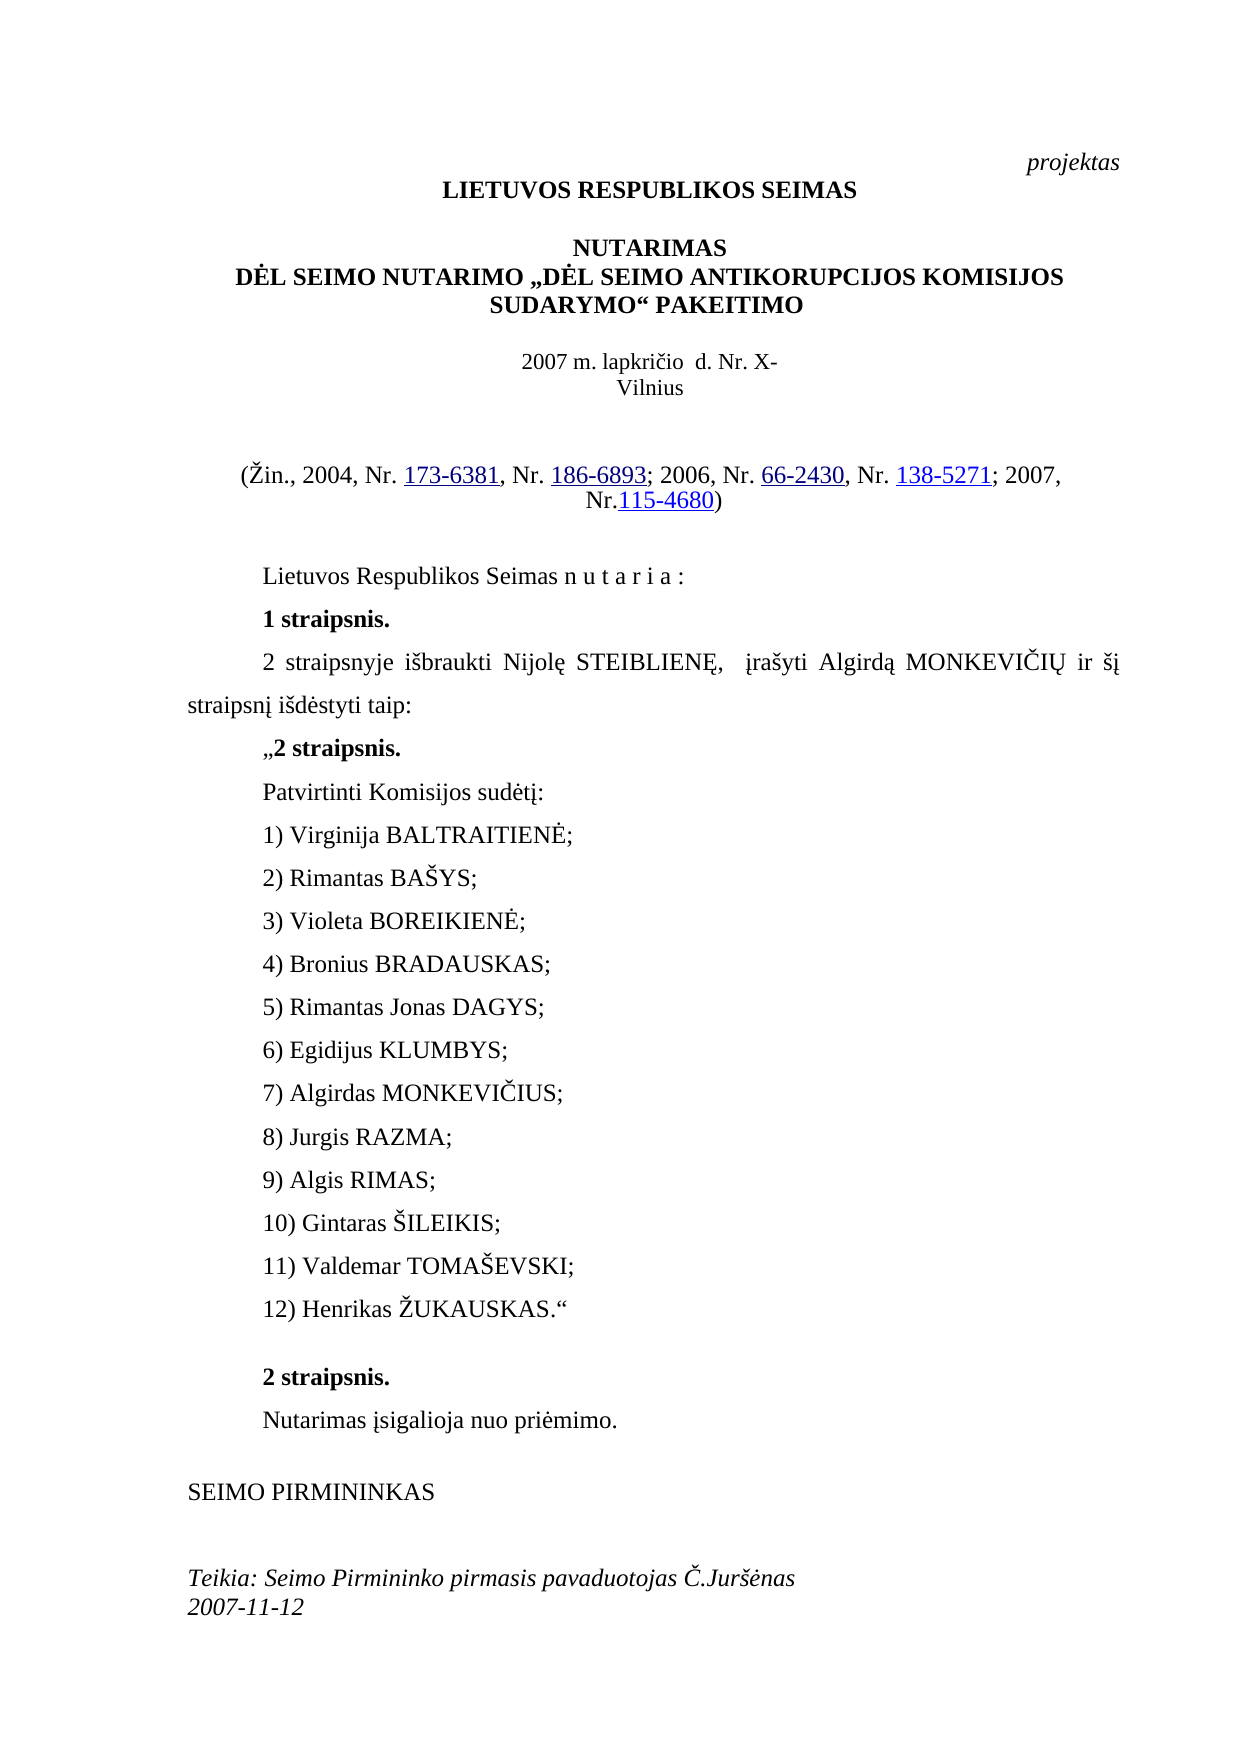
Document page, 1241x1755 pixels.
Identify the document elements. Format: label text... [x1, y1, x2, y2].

text Lietuvos Respublikos Seimas n u t a r i a : [187, 561, 1122, 590]
text 2 straipsnyje išbraukti Nijolę STEIBLIENĘ, įrašyti Algirdą MONKEVIČIŲ ir šį straipsnį išdėstyti taip: [187, 647, 1120, 719]
text 2007 m. lapkričio d. Nr. X- Vilnius [177, 348, 1122, 401]
text NUTARIMAS [177, 233, 1122, 262]
text 2 straipsnis. [187, 1362, 1120, 1391]
text „2 straipsnis. [187, 733, 1120, 762]
text 5) Rimantas Jonas DAGYS; [187, 992, 1120, 1021]
text 4) Bronius BRADAUSKAS; [187, 949, 1120, 978]
text 9) Algis RIMAS; [187, 1165, 1120, 1193]
text projektas [177, 147, 1122, 176]
text Nutarimas įsigalioja nuo priėmimo. [187, 1405, 1120, 1434]
text Nr.115-4680) [187, 488, 1120, 513]
text 12) Henrikas ŽUKAUSKAS.“ [187, 1294, 1120, 1323]
text 2) Rimantas BAŠYS; [187, 863, 1120, 892]
text (Žin., 2004, Nr. 173-6381, Nr. 186-6893; 2006, Nr. 66-2430, Nr. 138-5271; 2007, [187, 463, 1120, 488]
text Seimo Pirmininkas [187, 1477, 1120, 1506]
text 10) Gintaras ŠILEIKIS; [187, 1208, 1120, 1237]
text Patvirtinti Komisijos sudėtį: [187, 777, 1120, 805]
text 8) Jurgis RAZMA; [187, 1122, 1120, 1150]
text 7) Algirdas MONKEVIČIUS; [187, 1078, 1120, 1107]
text 1) Virginija BALTRAITIENĖ; [187, 820, 1120, 848]
text 1 straipsnis. [187, 604, 1120, 633]
text 2007-11-12 [187, 1592, 1120, 1621]
text LIETUVOS RESPUBLIKOS SEIMAS [177, 176, 1122, 204]
text 6) Egidijus KLUMBYS; [187, 1035, 1120, 1064]
text 3) Violeta BOREIKIENĖ; [187, 906, 1120, 935]
text 11) Valdemar TOMAŠEVSKI; [187, 1251, 1120, 1280]
text DĖL SEIMO NUTARIMO „DĖL SEIMO ANTIKORUPCIJOS KOMISIJOS SUDARYMO“ PAKEITIMO [177, 262, 1122, 319]
text Teikia: Seimo Pirmininko pirmasis pavaduotojas Č.Juršėnas [187, 1563, 1120, 1592]
